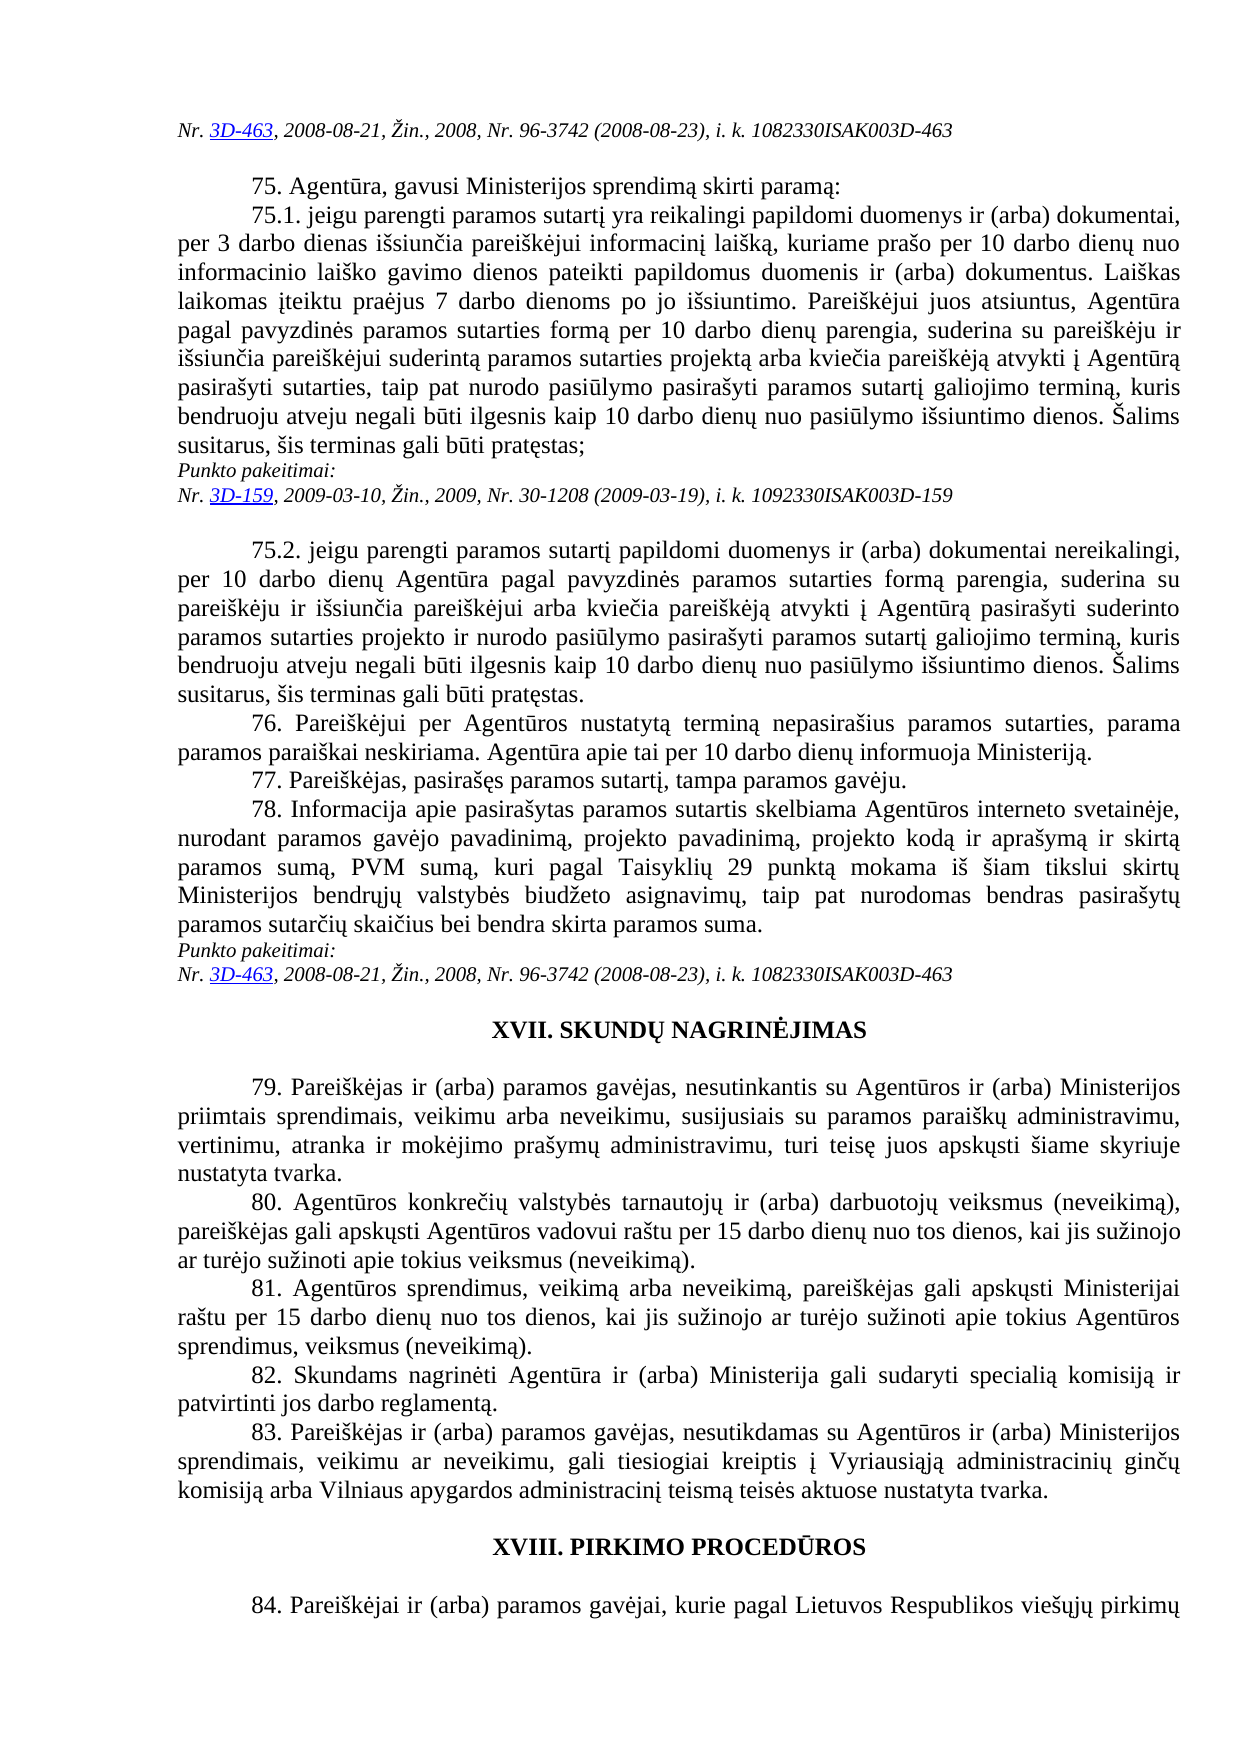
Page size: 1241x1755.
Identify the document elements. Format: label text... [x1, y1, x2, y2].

text 75.2. jeigu parengti paramos sutartį papildomi duomenys ir (arba) dokumentai nereikalingi, per 10 darbo dienų Agentūra pagal pavyzdinės paramos sutarties formą parengia, suderina su pareiškėju ir išsiunčia pareiškėjui arba kviečia pareiškėją atvykti į Agentūrą pasirašyti suderinto paramos sutarties projekto ir nurodo pasiūlymo pasirašyti paramos sutartį galiojimo terminą, kuris bendruoju atveju negali būti ilgesnis kaip 10 darbo dienų nuo pasiūlymo išsiuntimo dienos. Šalims susitarus, šis terminas gali būti pratęstas. [177, 535, 1181, 708]
text 82. Skundams nagrinėti Agentūra ir (arba) Ministerija gali sudaryti specialią komisiją ir patvirtinti jos darbo reglamentą. [177, 1360, 1181, 1417]
text Nr. 3D-159, 2009-03-10, Žin., 2009, Nr. 30-1208 (2009-03-19), i. k. 1092330ISAK003D-159 [177, 482, 1181, 507]
text 77. Pareiškėjas, pasirašęs paramos sutartį, tampa paramos gavėju. [177, 765, 1181, 794]
text XVIII. PIRKIMO PROCEDŪROS [177, 1532, 1181, 1561]
text Nr. 3D-463, 2008-08-21, Žin., 2008, Nr. 96-3742 (2008-08-23), i. k. 1082330ISAK003D-463 [177, 118, 1181, 142]
text Punkto pakeitimai: [177, 938, 1181, 962]
text Punkto pakeitimai: [177, 458, 1181, 482]
text 79. Pareiškėjas ir (arba) paramos gavėjas, nesutinkantis su Agentūros ir (arba) Ministerijos priimtais sprendimais, veikimu arba neveikimu, susijusiais su paramos paraiškų administravimu, vertinimu, atranka ir mokėjimo prašymų administravimu, turi teisę juos apskųsti šiame skyriuje nustatyta tvarka. [177, 1072, 1181, 1187]
text 78. Informacija apie pasirašytas paramos sutartis skelbiama Agentūros interneto svetainėje, nurodant paramos gavėjo pavadinimą, projekto pavadinimą, projekto kodą ir aprašymą ir skirtą paramos sumą, PVM sumą, kuri pagal Taisyklių 29 punktą mokama iš šiam tikslui skirtų Ministerijos bendrųjų valstybės biudžeto asignavimų, taip pat nurodomas bendras pasirašytų paramos sutarčių skaičius bei bendra skirta paramos suma. [177, 794, 1181, 938]
text Nr. 3D-463, 2008-08-21, Žin., 2008, Nr. 96-3742 (2008-08-23), i. k. 1082330ISAK003D-463 [177, 962, 1181, 986]
text XVII. SKUNDŲ NAGRINĖJIMAS [177, 1015, 1181, 1043]
text 83. Pareiškėjas ir (arba) paramos gavėjas, nesutikdamas su Agentūros ir (arba) Ministerijos sprendimais, veikimu ar neveikimu, gali tiesiogiai kreiptis į Vyriausiąją administracinių ginčų komisiją arba Vilniaus apygardos administracinį teismą teisės aktuose nustatyta tvarka. [177, 1417, 1181, 1503]
text 80. Agentūros konkrečių valstybės tarnautojų ir (arba) darbuotojų veiksmus (neveikimą), pareiškėjas gali apskųsti Agentūros vadovui raštu per 15 darbo dienų nuo tos dienos, kai jis sužinojo ar turėjo sužinoti apie tokius veiksmus (neveikimą). [177, 1187, 1181, 1273]
text 75.1. jeigu parengti paramos sutartį yra reikalingi papildomi duomenys ir (arba) dokumentai, per 3 darbo dienas išsiunčia pareiškėjui informacinį laišką, kuriame prašo per 10 darbo dienų nuo informacinio laiško gavimo dienos pateikti papildomus duomenis ir (arba) dokumentus. Laiškas laikomas įteiktu praėjus 7 darbo dienoms po jo išsiuntimo. Pareiškėjui juos atsiuntus, Agentūra pagal pavyzdinės paramos sutarties formą per 10 darbo dienų parengia, suderina su pareiškėju ir išsiunčia pareiškėjui suderintą paramos sutarties projektą arba kviečia pareiškėją atvykti į Agentūrą pasirašyti sutarties, taip pat nurodo pasiūlymo pasirašyti paramos sutartį galiojimo terminą, kuris bendruoju atveju negali būti ilgesnis kaip 10 darbo dienų nuo pasiūlymo išsiuntimo dienos. Šalims susitarus, šis terminas gali būti pratęstas; [177, 200, 1181, 458]
text 76. Pareiškėjui per Agentūros nustatytą terminą nepasirašius paramos sutarties, parama paramos paraiškai neskiriama. Agentūra apie tai per 10 darbo dienų informuoja Ministeriją. [177, 708, 1181, 765]
text 75. Agentūra, gavusi Ministerijos sprendimą skirti paramą: [177, 171, 1181, 200]
text 81. Agentūros sprendimus, veikimą arba neveikimą, pareiškėjas gali apskųsti Ministerijai raštu per 15 darbo dienų nuo tos dienos, kai jis sužinojo ar turėjo sužinoti apie tokius Agentūros sprendimus, veiksmus (neveikimą). [177, 1273, 1181, 1360]
text 84. Pareiškėjai ir (arba) paramos gavėjai, kurie pagal Lietuvos Respublikos viešųjų pirkimų [177, 1590, 1181, 1618]
